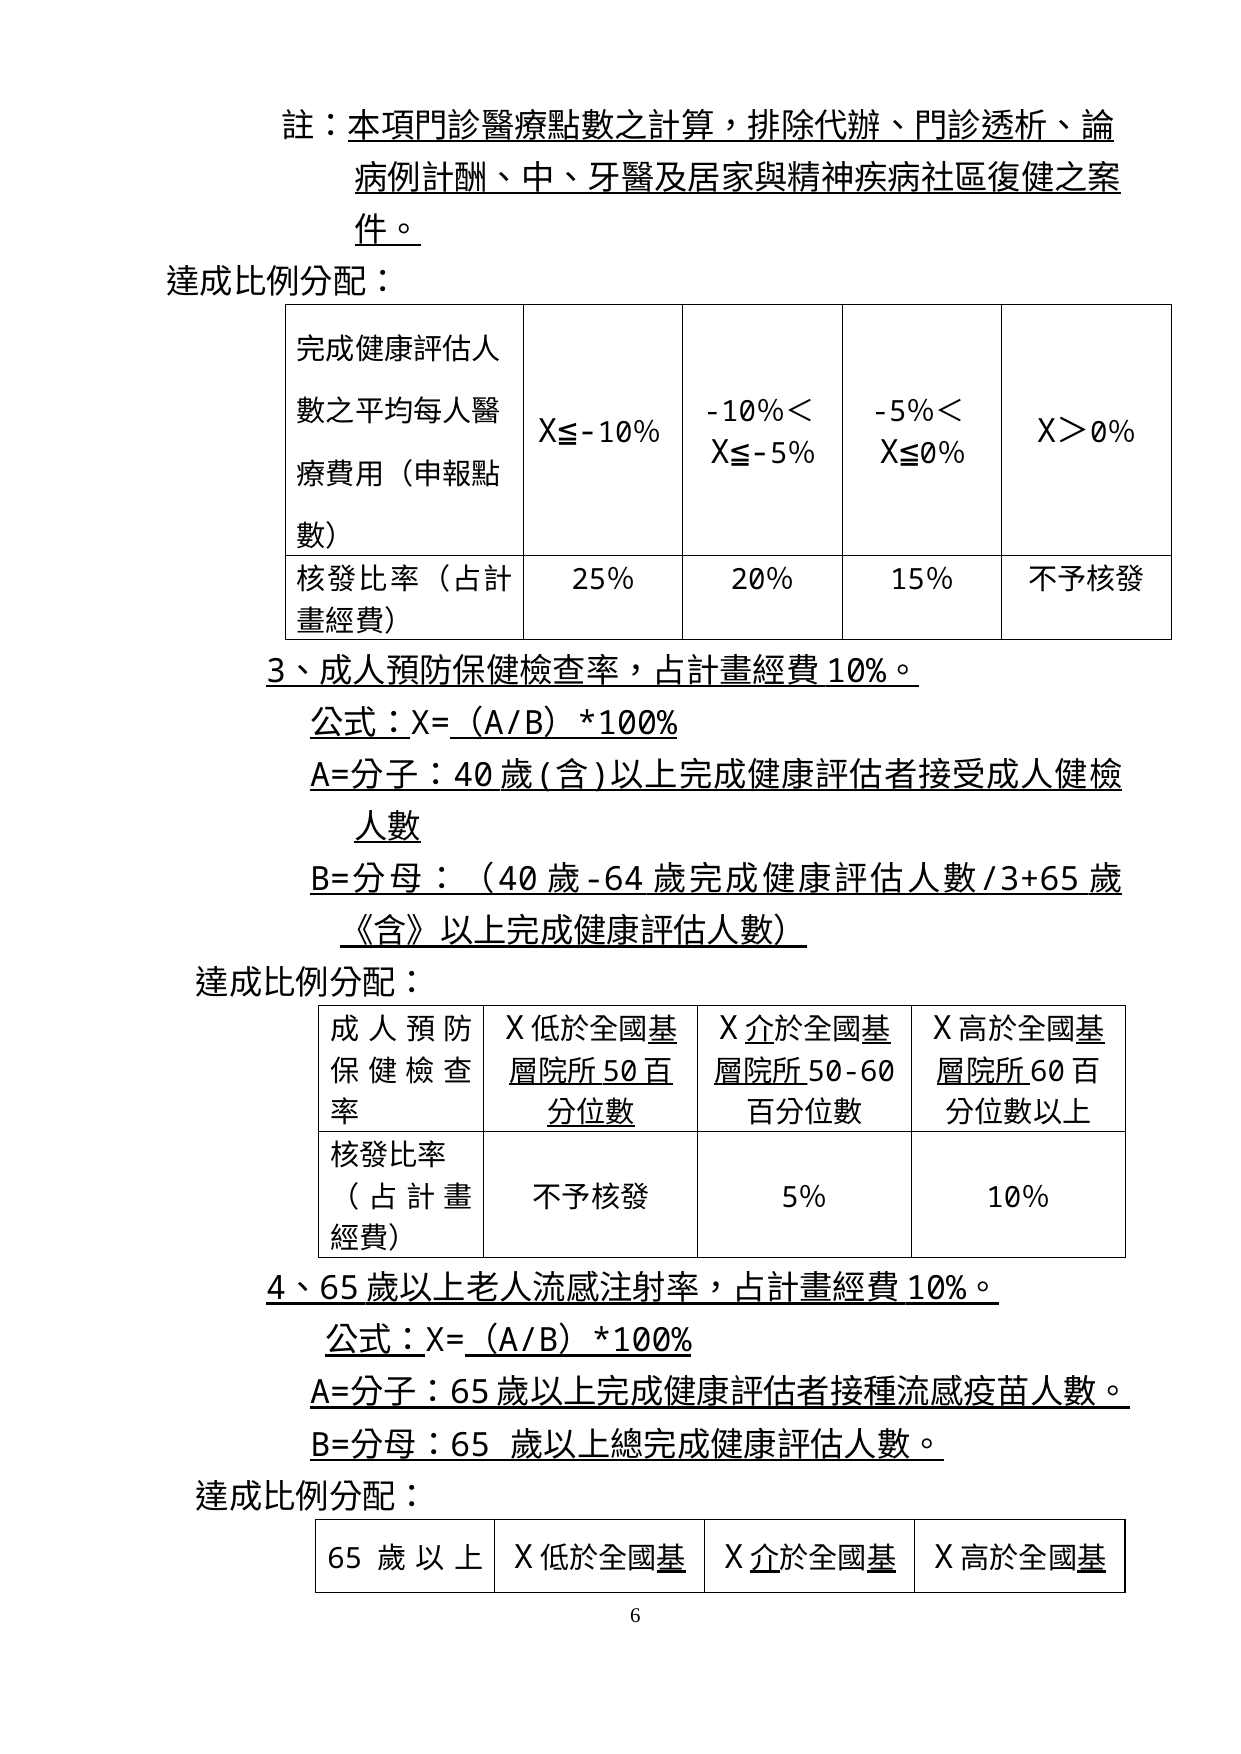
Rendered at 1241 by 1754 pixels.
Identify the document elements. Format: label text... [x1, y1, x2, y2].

text A=分子：65歲以上完成健康評估者接種流感疫苗人數。 [310, 1362, 1122, 1406]
text 4、65歲以上老人流感注射率，占計畫經費10%。 [206, 1258, 1122, 1310]
text 人數 [310, 791, 1122, 849]
table_header X介於全國基 [705, 1520, 914, 1592]
table_cell 不予核發 [484, 1132, 697, 1257]
table_header X高於全國基 [915, 1520, 1124, 1592]
table_header X＞0％ [1002, 305, 1171, 555]
table_header -5％＜X≦0％ [843, 305, 1001, 555]
table_header X低於全國基層院所50百分位數 [484, 1006, 697, 1131]
table_cell 15％ [843, 556, 1001, 639]
table_header X介於全國基層院所50-60百分位數 [698, 1006, 911, 1131]
text 3、成人預防保健檢查率，占計畫經費10%。 [206, 640, 1122, 692]
table_header X低於全國基 [495, 1520, 704, 1592]
text A=分子：65歲以上完成健康評估者接種流感疫苗人數。 [310, 1409, 1122, 1414]
table_cell 不予核發 [1002, 556, 1171, 639]
table_header X≦-10％ [524, 305, 682, 555]
table_cell 10％ [912, 1132, 1125, 1257]
table_header X高於全國基層院所60百分位數以上 [912, 1006, 1125, 1131]
text 公式：X=（A/B）*100% [195, 692, 1122, 744]
text 註：本項門診醫療點數之計算，排除代辦、門診透析、論病例計酬、中、牙醫及居家與精神疾病社區復健之案件。 [281, 96, 1122, 252]
text 《含》以上完成健康評估人數） [310, 895, 1122, 953]
text 達成比例分配： [195, 1466, 1122, 1518]
table_cell 20％ [683, 556, 842, 639]
table_header 成人預防保健檢查率 [319, 1006, 483, 1131]
table_header 65歲以上 [316, 1520, 494, 1592]
table_header 完成健康評估人數之平均每人醫療費用（申報點數） [286, 305, 523, 555]
table_cell 核發比率（占計畫經費） [286, 556, 523, 639]
text B=分母：65 歲以上總完成健康評估人數。 [196, 1414, 1122, 1466]
table_header -10％＜X≦-5％ [683, 305, 842, 555]
text 達成比例分配： [166, 252, 1122, 304]
text A=分子：40歲(含)以上完成健康評估者接受成人健檢 [310, 744, 1122, 789]
table_cell 核發比率 （占計畫經費） [319, 1132, 483, 1257]
table_cell 5％ [698, 1132, 911, 1257]
text 公式：X=（A/B）*100% [196, 1310, 1122, 1362]
text 達成比例分配： [195, 953, 1122, 1005]
text B=分母：（40歲-64歲完成健康評估人數/3+65歲 [310, 849, 1122, 893]
table_cell 25％ [524, 556, 682, 639]
